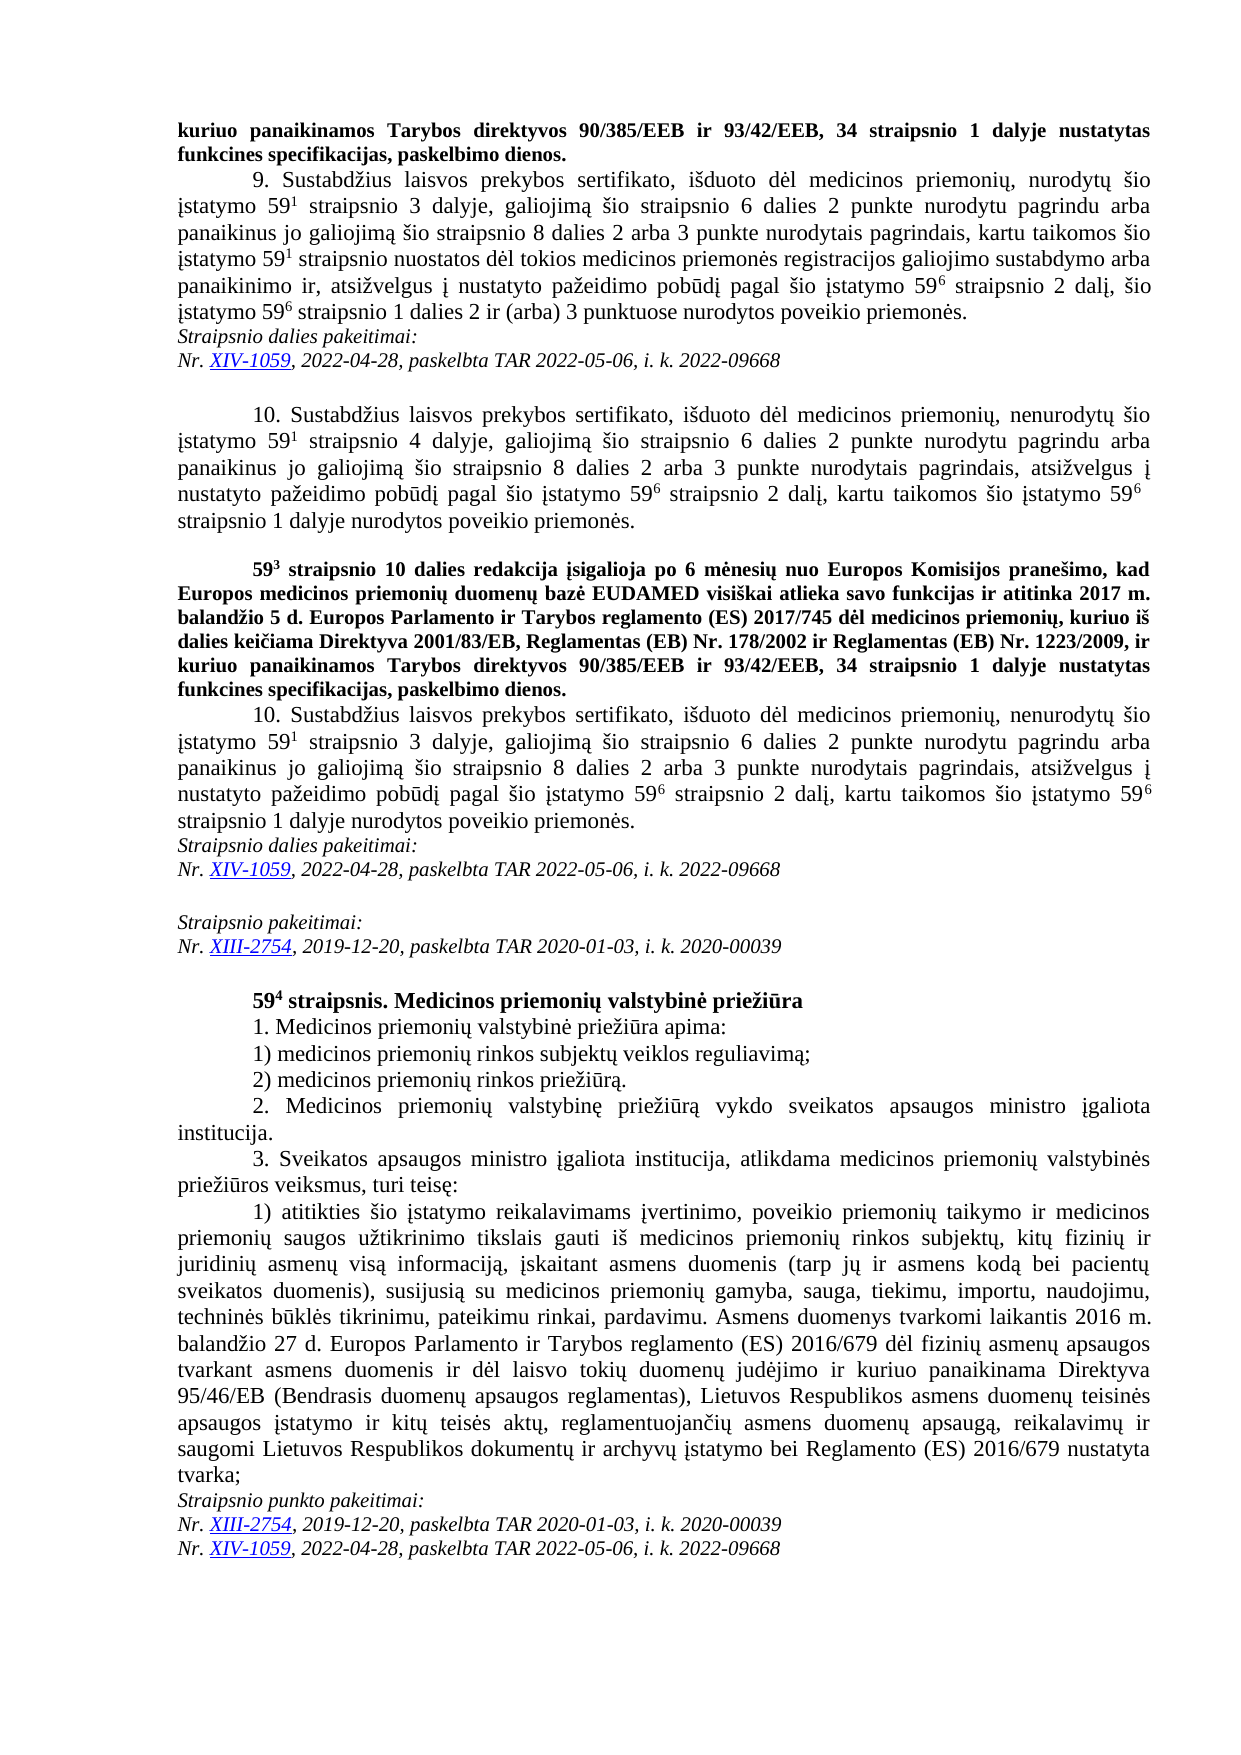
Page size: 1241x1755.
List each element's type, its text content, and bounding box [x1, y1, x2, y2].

text Straipsnio punkto pakeitimai: [177, 1488, 1152, 1512]
text 1) medicinos priemonių rinkos subjektų veiklos reguliavimą; [177, 1040, 1152, 1066]
text 9. Sustabdžius laisvos prekybos sertifikato, išduoto dėl medicinos priemonių, nurodytų šio įstatymo 591 straipsnio 3 dalyje, galiojimą šio straipsnio 6 dalies 2 punkte nurodytu pagrindu arba panaikinus jo galiojimą šio straipsnio 8 dalies 2 arba 3 punkte nurodytais pagrindais, kartu taikomos šio įstatymo 591 straipsnio nuostatos dėl tokios medicinos priemonės registracijos galiojimo sustabdymo arba panaikinimo ir, atsižvelgus į nustatyto pažeidimo pobūdį pagal šio įstatymo 596 straipsnio 2 dalį, šio įstatymo 596 straipsnio 1 dalies 2 ir (arba) 3 punktuose nurodytos poveikio priemonės. [177, 166, 1152, 324]
text Straipsnio pakeitimai: [177, 910, 1152, 934]
text 1. Medicinos priemonių valstybinė priežiūra apima: [177, 1013, 1152, 1040]
text Straipsnio dalies pakeitimai: [177, 833, 1152, 857]
text 2) medicinos priemonių rinkos priežiūrą. [177, 1066, 1152, 1092]
text Nr. XIV-1059, 2022-04-28, paskelbta TAR 2022-05-06, i. k. 2022-09668 [177, 348, 1152, 372]
text 594 straipsnis. Medicinos priemonių valstybinė priežiūra [177, 987, 1152, 1013]
text 593 straipsnio 10 dalies redakcija įsigalioja po 6 mėnesių nuo Europos Komisijos pranešimo, kad Europos medicinos priemonių duomenų bazė EUDAMED visiškai atlieka savo funkcijas ir atitinka 2017 m. balandžio 5 d. Europos Parlamento ir Tarybos reglamento (ES) 2017/745 dėl medicinos priemonių, kuriuo iš dalies keičiama Direktyva 2001/83/EB, Reglamentas (EB) Nr. 178/2002 ir Reglamentas (EB) Nr. 1223/2009, ir kuriuo panaikinamos Tarybos direktyvos 90/385/EEB ir 93/42/EEB, 34 straipsnio 1 dalyje nustatytas funkcines specifikacijas, paskelbimo dienos. [177, 557, 1152, 701]
text 10. Sustabdžius laisvos prekybos sertifikato, išduoto dėl medicinos priemonių, nenurodytų šio įstatymo 591 straipsnio 4 dalyje, galiojimą šio straipsnio 6 dalies 2 punkte nurodytu pagrindu arba panaikinus jo galiojimą šio straipsnio 8 dalies 2 arba 3 punkte nurodytais pagrindais, atsižvelgus į nustatyto pažeidimo pobūdį pagal šio įstatymo 596 straipsnio 2 dalį, kartu taikomos šio įstatymo 596 straipsnio 1 dalyje nurodytos poveikio priemonės. [177, 401, 1152, 533]
text Straipsnio dalies pakeitimai: [177, 324, 1152, 348]
text Nr. XIII-2754, 2019-12-20, paskelbta TAR 2020-01-03, i. k. 2020-00039 [177, 1512, 1152, 1536]
text Nr. XIII-2754, 2019-12-20, paskelbta TAR 2020-01-03, i. k. 2020-00039 [177, 934, 1152, 958]
text kuriuo panaikinamos Tarybos direktyvos 90/385/EEB ir 93/42/EEB, 34 straipsnio 1 dalyje nustatytas funkcines specifikacijas, paskelbimo dienos. [177, 118, 1152, 166]
text 2. Medicinos priemonių valstybinę priežiūrą vykdo sveikatos apsaugos ministro įgaliota institucija. [177, 1092, 1152, 1145]
text Nr. XIV-1059, 2022-04-28, paskelbta TAR 2022-05-06, i. k. 2022-09668 [177, 857, 1152, 881]
text Nr. XIV-1059, 2022-04-28, paskelbta TAR 2022-05-06, i. k. 2022-09668 [177, 1536, 1152, 1560]
text 3. Sveikatos apsaugos ministro įgaliota institucija, atlikdama medicinos priemonių valstybinės priežiūros veiksmus, turi teisę: [177, 1145, 1152, 1198]
text 1) atitikties šio įstatymo reikalavimams įvertinimo, poveikio priemonių taikymo ir medicinos priemonių saugos užtikrinimo tikslais gauti iš medicinos priemonių rinkos subjektų, kitų fizinių ir juridinių asmenų visą informaciją, įskaitant asmens duomenis (tarp jų ir asmens kodą bei pacientų sveikatos duomenis), susijusią su medicinos priemonių gamyba, sauga, tiekimu, importu, naudojimu, techninės būklės tikrinimu, pateikimu rinkai, pardavimu. Asmens duomenys tvarkomi laikantis 2016 m. balandžio 27 d. Europos Parlamento ir Tarybos reglamento (ES) 2016/679 dėl fizinių asmenų apsaugos tvarkant asmens duomenis ir dėl laisvo tokių duomenų judėjimo ir kuriuo panaikinama Direktyva 95/46/EB (Bendrasis duomenų apsaugos reglamentas), Lietuvos Respublikos asmens duomenų teisinės apsaugos įstatymo ir kitų teisės aktų, reglamentuojančių asmens duomenų apsaugą, reikalavimų ir saugomi Lietuvos Respublikos dokumentų ir archyvų įstatymo bei Reglamento (ES) 2016/679 nustatyta tvarka; [177, 1198, 1152, 1488]
text 10. Sustabdžius laisvos prekybos sertifikato, išduoto dėl medicinos priemonių, nenurodytų šio įstatymo 591 straipsnio 3 dalyje, galiojimą šio straipsnio 6 dalies 2 punkte nurodytu pagrindu arba panaikinus jo galiojimą šio straipsnio 8 dalies 2 arba 3 punkte nurodytais pagrindais, atsižvelgus į nustatyto pažeidimo pobūdį pagal šio įstatymo 596 straipsnio 2 dalį, kartu taikomos šio įstatymo 596 straipsnio 1 dalyje nurodytos poveikio priemonės. [177, 701, 1152, 833]
